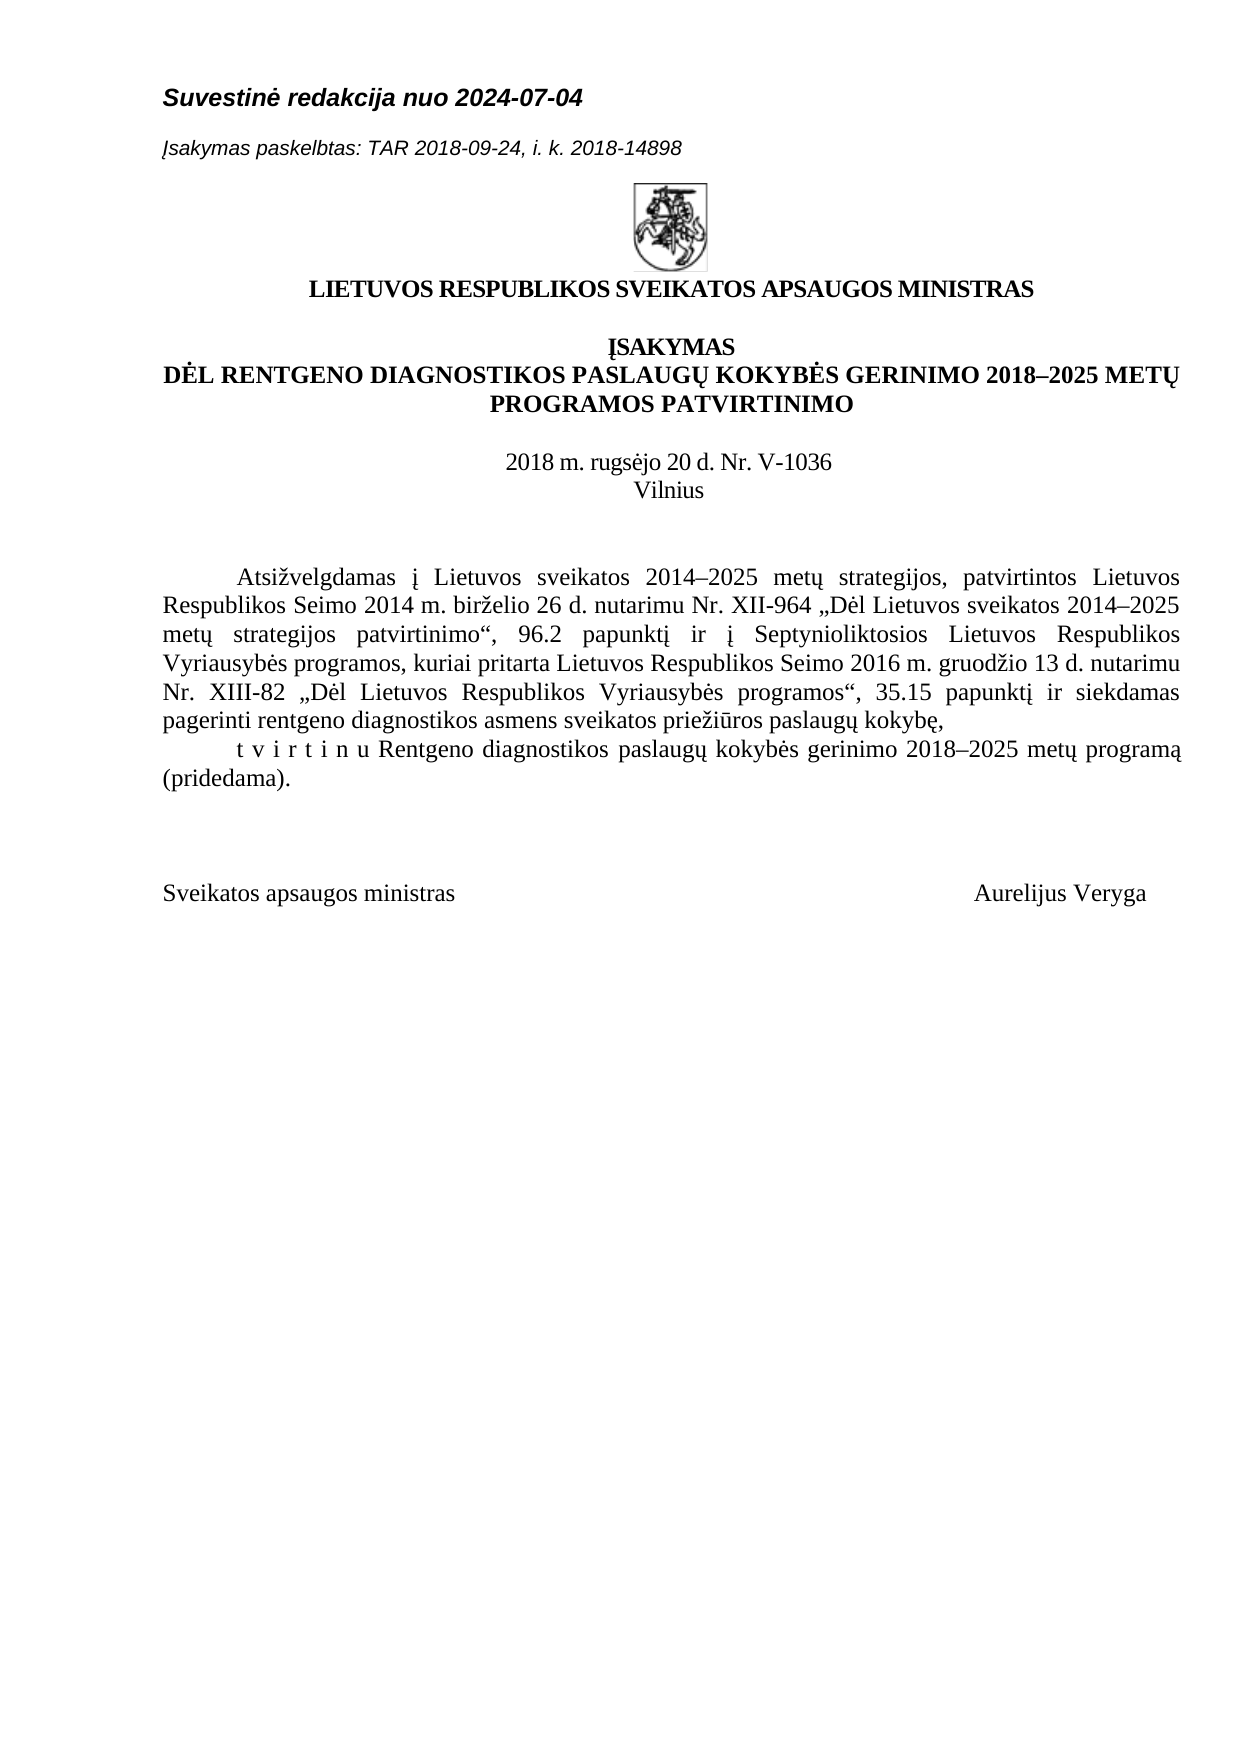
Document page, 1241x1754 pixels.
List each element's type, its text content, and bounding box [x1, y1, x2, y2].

text Suvestinė redakcija nuo 2024-07-04 [162, 83, 1181, 112]
text 2018 m. rugsėjo 20 d. Nr. V-1036 [162, 447, 1175, 476]
text t v i r t i n u Rentgeno diagnostikos paslaugų kokybės gerinimo 2018–2025 metų programą (pridedama). [162, 734, 1182, 792]
text Vilnius [162, 476, 1175, 504]
text DĖL RENTGENO DIAGNOSTIKOS PASLAUGŲ KOKYBĖS GERINIMO 2018–2025 METŲ PROGRAMOS PATVIRTINIMO [162, 361, 1181, 418]
text Atsižvelgdamas į Lietuvos sveikatos 2014–2025 metų strategijos, patvirtintos Lietuvos Respublikos Seimo 2014 m. birželio 26 d. nutarimu Nr. XII-964 „Dėl Lietuvos sveikatos 2014–2025 metų strategijos patvirtinimo“, 96.2 papunktį ir į Septynioliktosios Lietuvos Respublikos Vyriausybės programos, kuriai pritarta Lietuvos Respublikos Seimo 2016 m. gruodžio 13 d. nutarimu Nr. XIII-82 „Dėl Lietuvos Respublikos Vyriausybės programos“, 35.15 papunktį ir siekdamas pagerinti rentgeno diagnostikos asmens sveikatos priežiūros paslaugų kokybę, [162, 562, 1181, 734]
text ĮSAKYMAS [162, 332, 1181, 361]
text Sveikatos apsaugos ministras Aurelijus Veryga [162, 878, 1181, 907]
text LIETUVOS RESPUBLIKOS SVEIKATOS APSAUGOS MINISTRAS [162, 274, 1181, 303]
text Įsakymas paskelbtas: TAR 2018-09-24, i. k. 2018-14898 [162, 136, 1181, 160]
